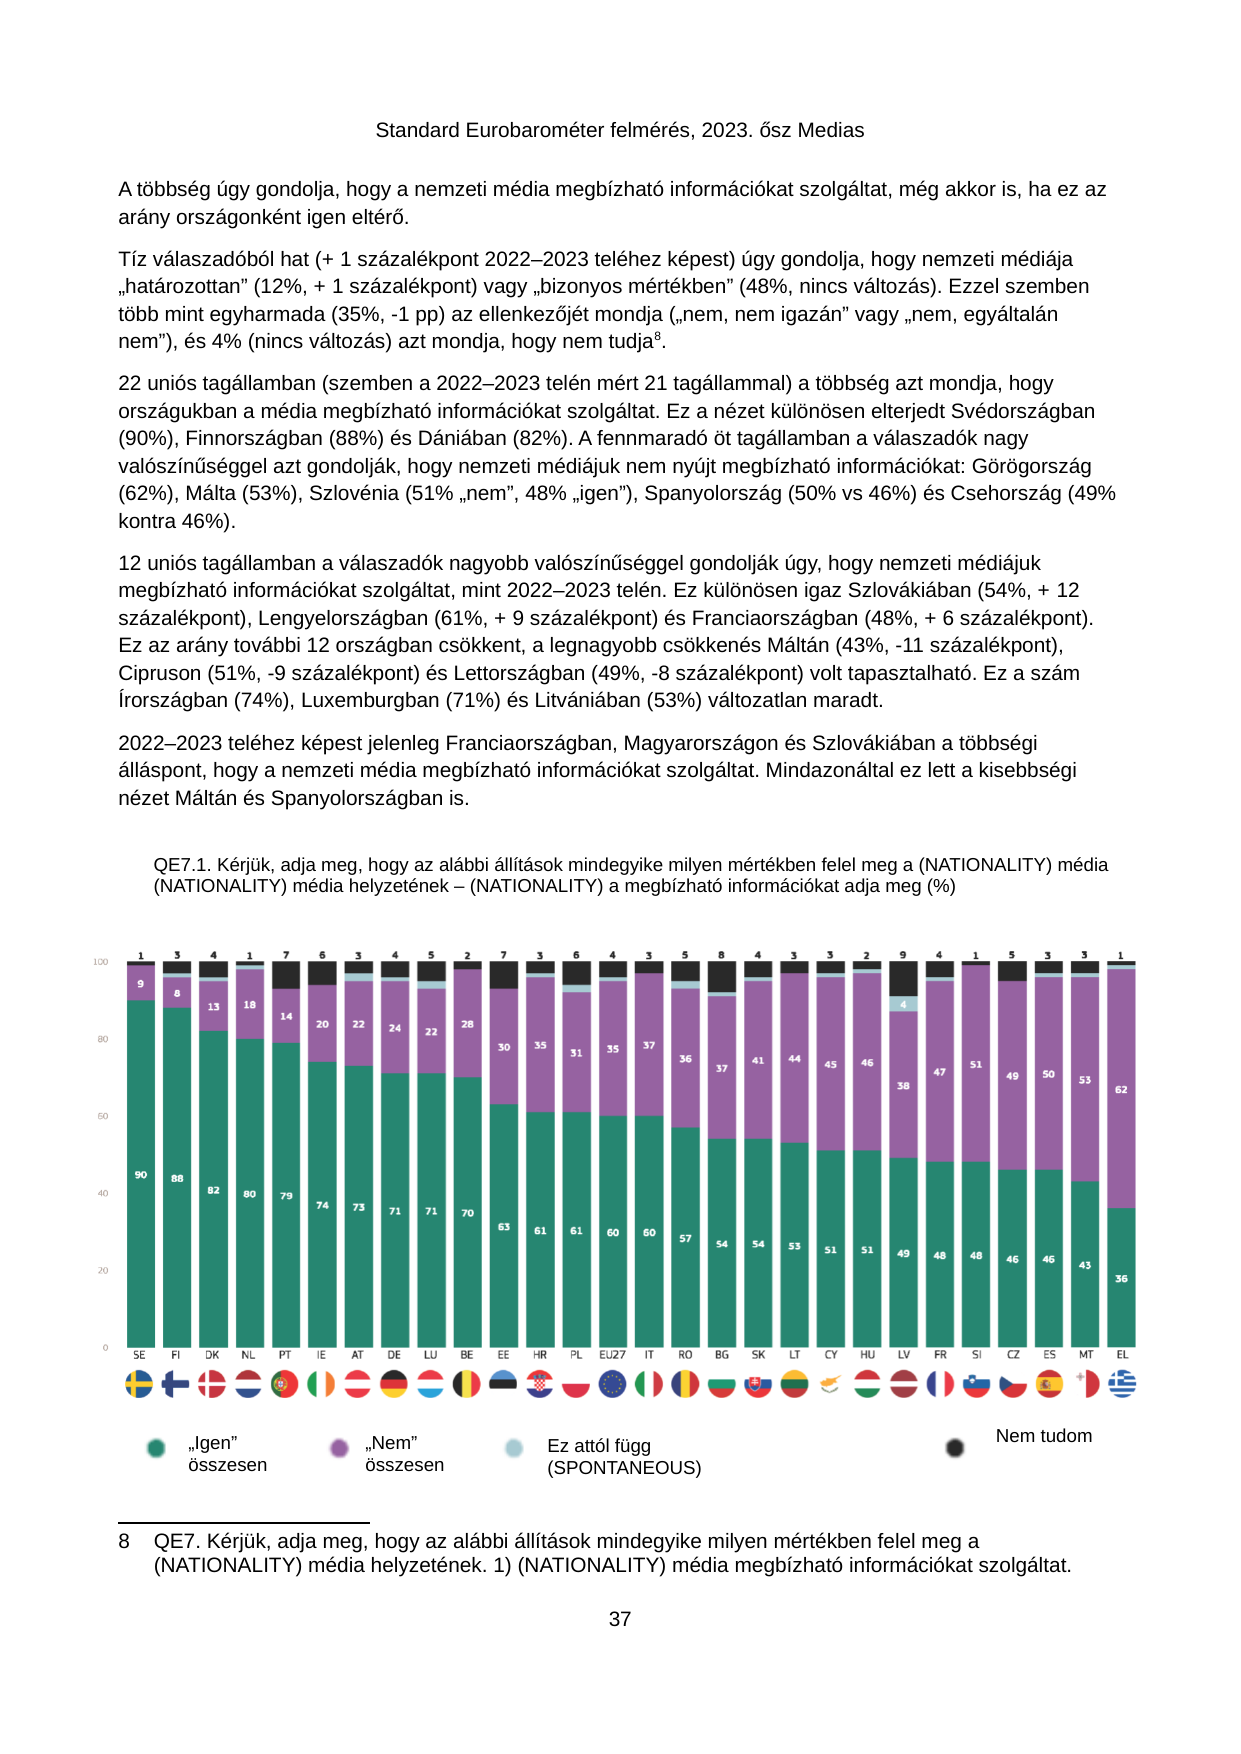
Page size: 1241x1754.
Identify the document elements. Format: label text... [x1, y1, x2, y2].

text 22 uniós tagállamban (szemben a 2022–2023 telén mért 21 tagállammal) a többség azt mondja, hogy országukban a média megbízható információkat szolgáltat. Ez a nézet különösen elterjedt Svédországban (90%), Finnországban (88%) és Dániában (82%). A fennmaradó öt tagállamban a válaszadók nagy valószínűséggel azt gondolják, hogy nemzeti médiájuk nem nyújt megbízható információkat: Görögország (62%), Málta (53%), Szlovénia (51% „nem”, 48% „igen”), Spanyolország (50% vs 46%) és Csehország (49% kontra 46%). [118, 371, 1122, 533]
picture [83, 942, 1141, 1401]
text 12 uniós tagállamban a válaszadók nagyobb valószínűséggel gondolják úgy, hogy nemzeti médiájuk megbízható információkat szolgáltat, mint 2022–2023 telén. Ez különösen igaz Szlovákiában (54%, + 12 százalékpont), Lengyelországban (61%, + 9 százalékpont) és Franciaországban (48%, + 6 százalékpont). Ez az arány további 12 országban csökkent, a legnagyobb csökkenés Máltán (43%, -11 százalékpont), Cipruson (51%, -9 százalékpont) és Lettországban (49%, -8 százalékpont) volt tapasztalható. Ez a szám Írországban (74%), Luxemburgban (71%) és Litvániában (53%) változatlan maradt. [118, 551, 1122, 712]
text 2022–2023 teléhez képest jelenleg Franciaországban, Magyarországon és Szlovákiában a többségi álláspont, hogy a nemzeti média megbízható információkat szolgáltat. Mindazonáltal ez lett a kisebbségi nézet Máltán és Spanyolországban is. [118, 730, 1122, 809]
text A többség úgy gondolja, hogy a nemzeti média megbízható információkat szolgáltat, még akkor is, ha ez az arány országonként igen eltérő. [118, 177, 1122, 228]
text QE7. Kérjük, adja meg, hogy az alábbi állítások mindegyike milyen mértékben felel meg a (NATIONALITY) média helyzetének. 1) (NATIONALITY) média megbízható információkat szolgáltat. [118, 1529, 1122, 1577]
text Tíz válaszadóból hat (+ 1 százalékpont 2022–2023 teléhez képest) úgy gondolja, hogy nemzeti médiája „határozottan” (12%, + 1 százalékpont) vagy „bizonyos mértékben” (48%, nincs változás). Ezzel szemben több mint egyharmada (35%, -1 pp) az ellenkezőjét mondja („nem, nem igazán” vagy „nem, egyáltalán nem”), és 4% (nincs változás) azt mondja, hogy nem tudja. [118, 247, 1122, 353]
picture [134, 1409, 970, 1476]
